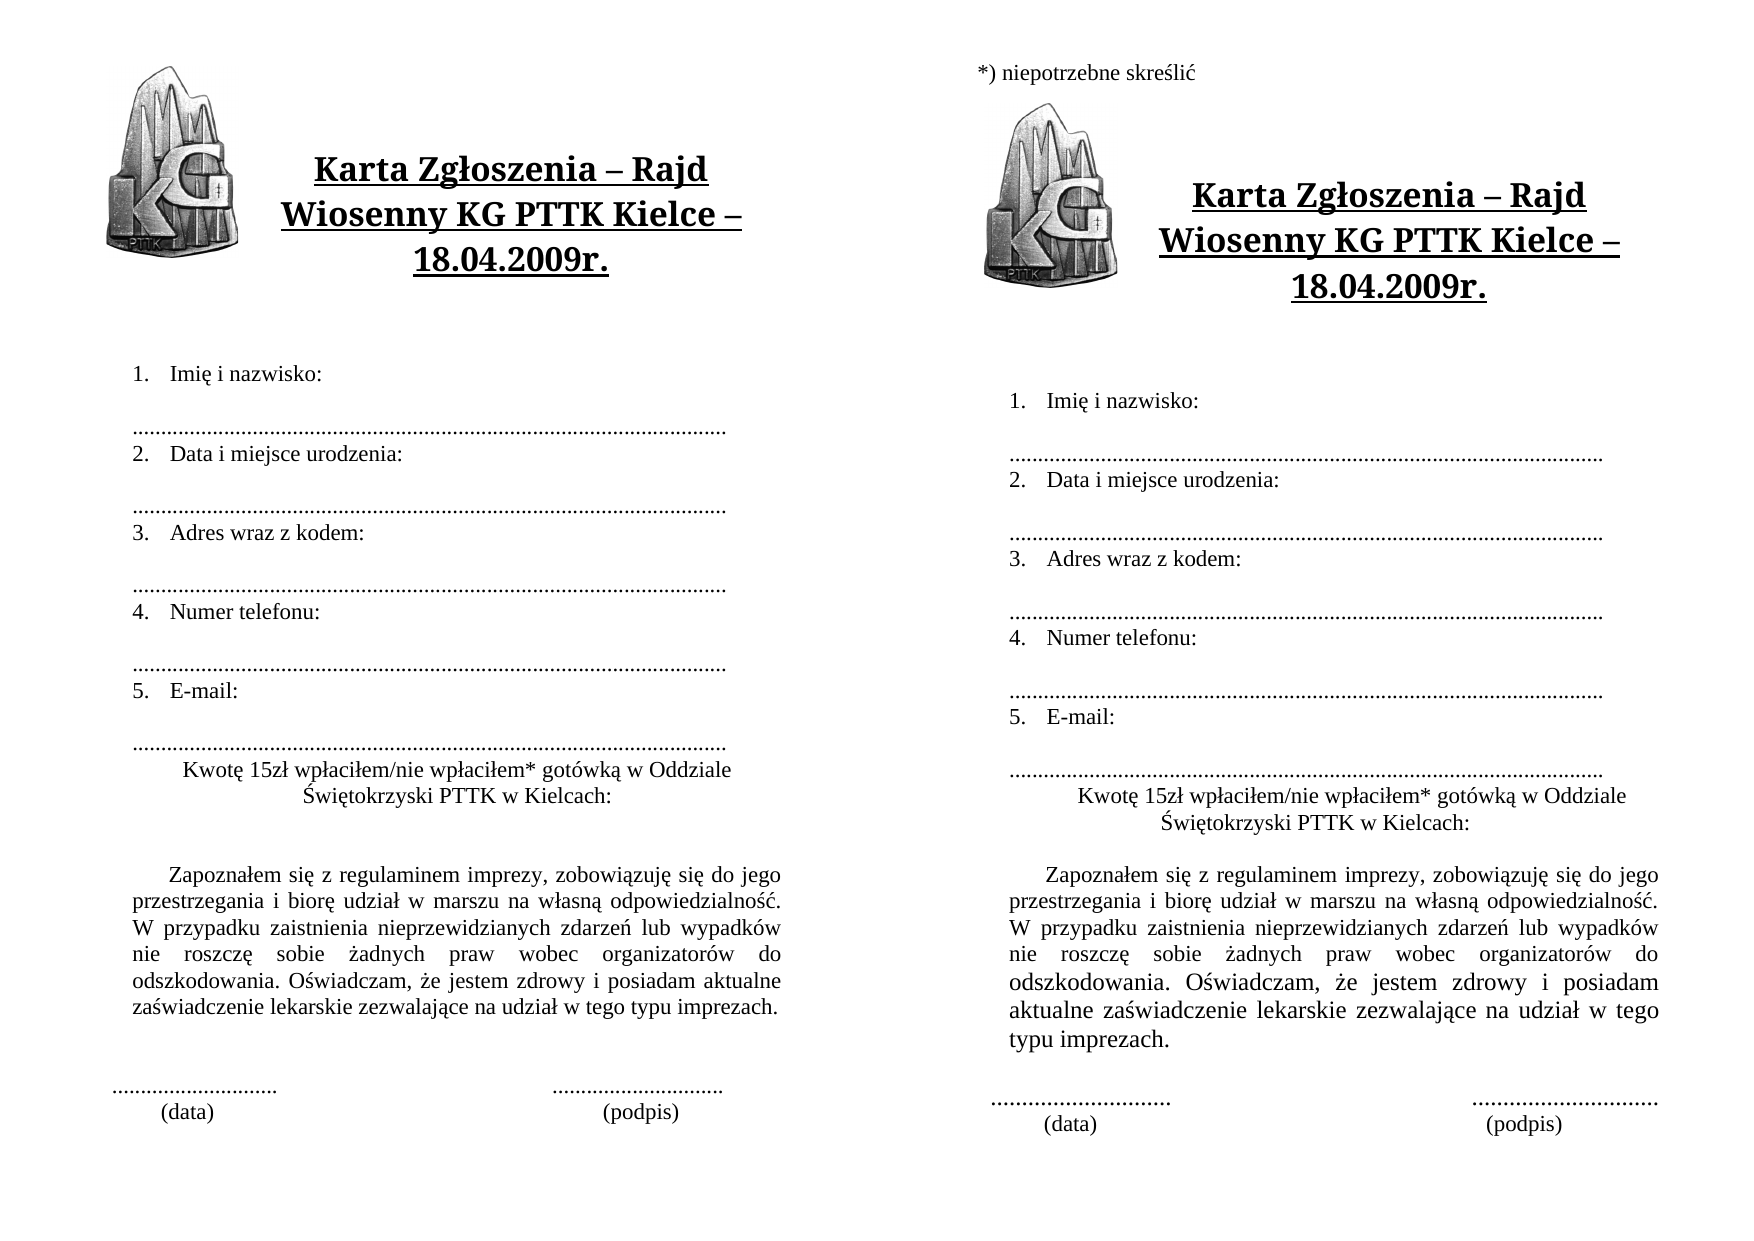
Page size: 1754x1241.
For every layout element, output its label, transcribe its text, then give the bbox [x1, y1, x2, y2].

text ........................................................................................................ [1009, 756, 1659, 782]
list Adres wraz z kodem: [132, 519, 782, 545]
list Imię i nazwisko: [132, 361, 782, 387]
text Zapoznałem się z regulaminem imprezy, zobowiązuję się do jego przestrzegania i biorę udział w marszu na własną odpowiedzialność. W przypadku zaistnienia nieprzewidzianych zdarzeń lub wypadków nie roszczę sobie żadnych praw wobec organizatorów do odszkodowania. Oświadczam, że jestem zdrowy i posiadam aktualne zaświadczenie lekarskie zezwalające na udział w tego typu imprezach. [1009, 861, 1659, 1053]
text ........................................................................................................ [132, 571, 782, 598]
subtitle Karta Zgłoszenia – Rajd Wiosenny KG PTTK Kielce – 18.04.2009r. [971, 172, 1659, 308]
list Data i miejsce urodzenia: [1009, 466, 1659, 492]
text Zapoznałem się z regulaminem imprezy, zobowiązuję się do jego przestrzegania i biorę udział w marszu na własną odpowiedzialność. W przypadku zaistnienia nieprzewidzianych zdarzeń lub wypadków nie roszczę sobie żadnych praw wobec organizatorów do odszkodowania. Oświadczam, że jestem zdrowy i posiadam aktualne zaświadczenie lekarskie zezwalające na udział w tego typu imprezach. [132, 861, 782, 1019]
text (data) (podpis) [1009, 1110, 1659, 1137]
text ........................................................................................................ [1009, 598, 1659, 624]
text Kwotę 15zł wpłaciłem/nie wpłaciłem* gotówką w Oddziale Świętokrzyski PTTK w Kielcach: [132, 756, 782, 808]
text ........................................................................................................ [1009, 519, 1659, 545]
text ........................................................................................................ [1009, 677, 1659, 703]
list Numer telefonu: [1009, 624, 1659, 650]
list Adres wraz z kodem: [1009, 545, 1659, 571]
text ........................................................................................................ [132, 492, 782, 519]
list Numer telefonu: [132, 598, 782, 624]
text ........................................................................................................ [132, 413, 782, 439]
text ........................................................................................................ [132, 650, 782, 677]
text (data) (podpis) [132, 1098, 782, 1125]
list E-mail: [1009, 703, 1659, 729]
text ............................. .............................. [971, 1082, 1659, 1110]
text ........................................................................................................ [1009, 439, 1659, 466]
text *) niepotrzebne skreślić [971, 59, 1659, 85]
subtitle Karta Zgłoszenia – Rajd Wiosenny KG PTTK Kielce – 18.04.2009r. [94, 145, 782, 282]
text ............................. .............................. [94, 1072, 782, 1098]
list Data i miejsce urodzenia: [132, 439, 782, 466]
list E-mail: [132, 677, 782, 703]
text ........................................................................................................ [132, 729, 782, 756]
list Imię i nazwisko: [1009, 387, 1659, 413]
text Kwotę 15zł wpłaciłem/nie wpłaciłem* gotówką w Oddziale Świętokrzyski PTTK w Kielcach: [971, 782, 1659, 835]
